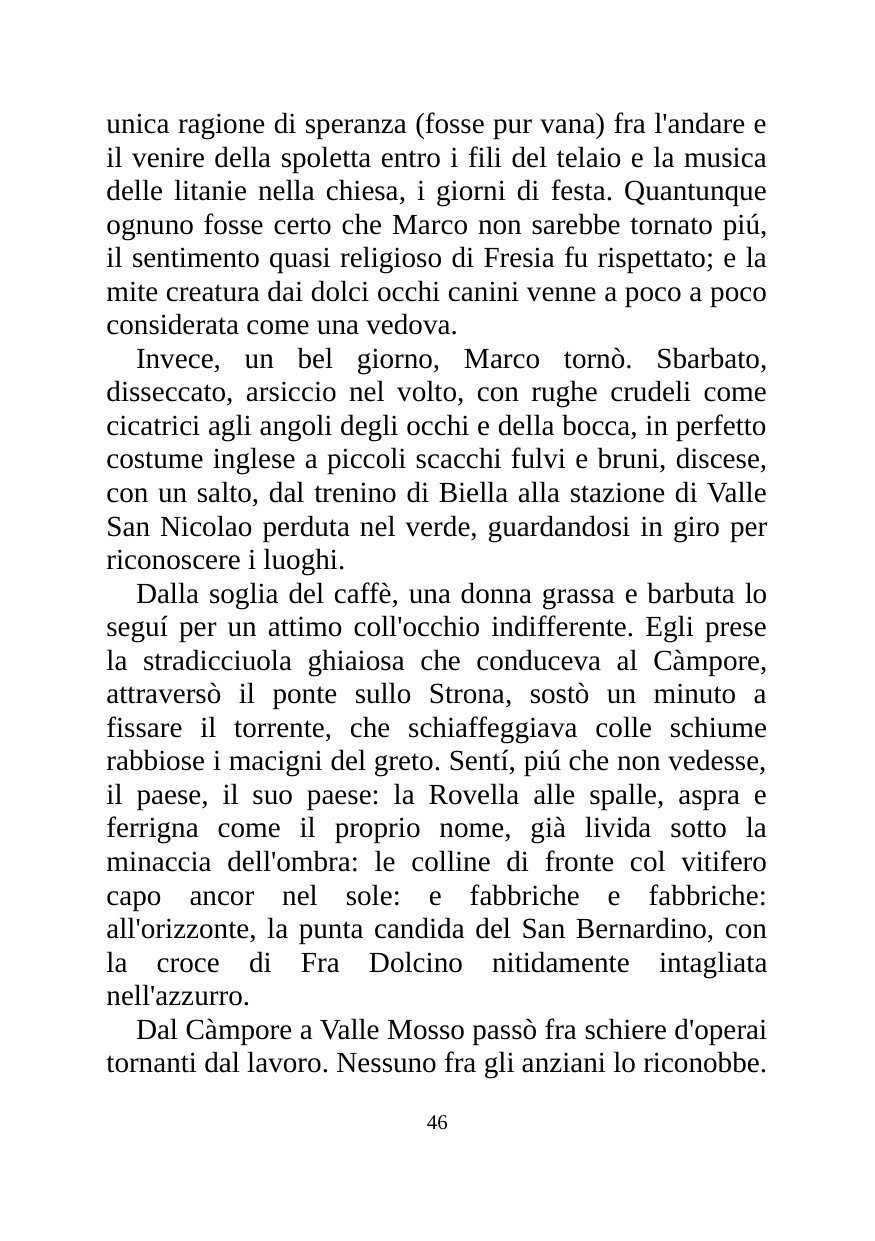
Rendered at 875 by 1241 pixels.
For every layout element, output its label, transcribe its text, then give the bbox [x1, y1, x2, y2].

text Invece, un bel giorno, Marco tornò. Sbarbato, disseccato, arsiccio nel volto, con rughe crudeli come cicatrici agli angoli degli occhi e della bocca, in perfetto costume inglese a piccoli scacchi fulvi e bruni, discese, con un salto, dal trenino di Biella alla stazione di Valle San Nicolao perduta nel verde, guardandosi in giro per riconoscere i luoghi. [106, 341, 768, 576]
text Dalla soglia del caffè, una donna grassa e barbuta lo seguí per un attimo coll'occhio indifferente. Egli prese la stradicciuola ghiaiosa che conduceva al Càmpore, attraversò il ponte sullo Strona, sostò un minuto a fissare il torrente, che schiaffeggiava colle schiume rabbiose i macigni del greto. Sentí, piú che non vedesse, il paese, il suo paese: la Rovella alle spalle, aspra e ferrigna come il proprio nome, già livida sotto la minaccia dell'ombra: le colline di fronte col vitifero capo ancor nel sole: e fabbriche e fabbriche: all'orizzonte, la punta candida del San Bernardino, con la croce di Fra Dolcino nitidamente intagliata nell'azzurro. [106, 576, 768, 1012]
text Dal Càmpore a Valle Mosso passò fra schiere d'operai tornanti dal lavoro. Nessuno fra gli anziani lo riconobbe. [106, 1012, 768, 1079]
text unica ragione di speranza (fosse pur vana) fra l'andare e il venire della spoletta entro i fili del telaio e la musica delle litanie nella chiesa, i giorni di festa. Quantunque ognuno fosse certo che Marco non sarebbe tornato piú, il sentimento quasi religioso di Fresia fu rispettato; e la mite creatura dai dolci occhi canini venne a poco a poco considerata come una vedova. [106, 106, 768, 341]
